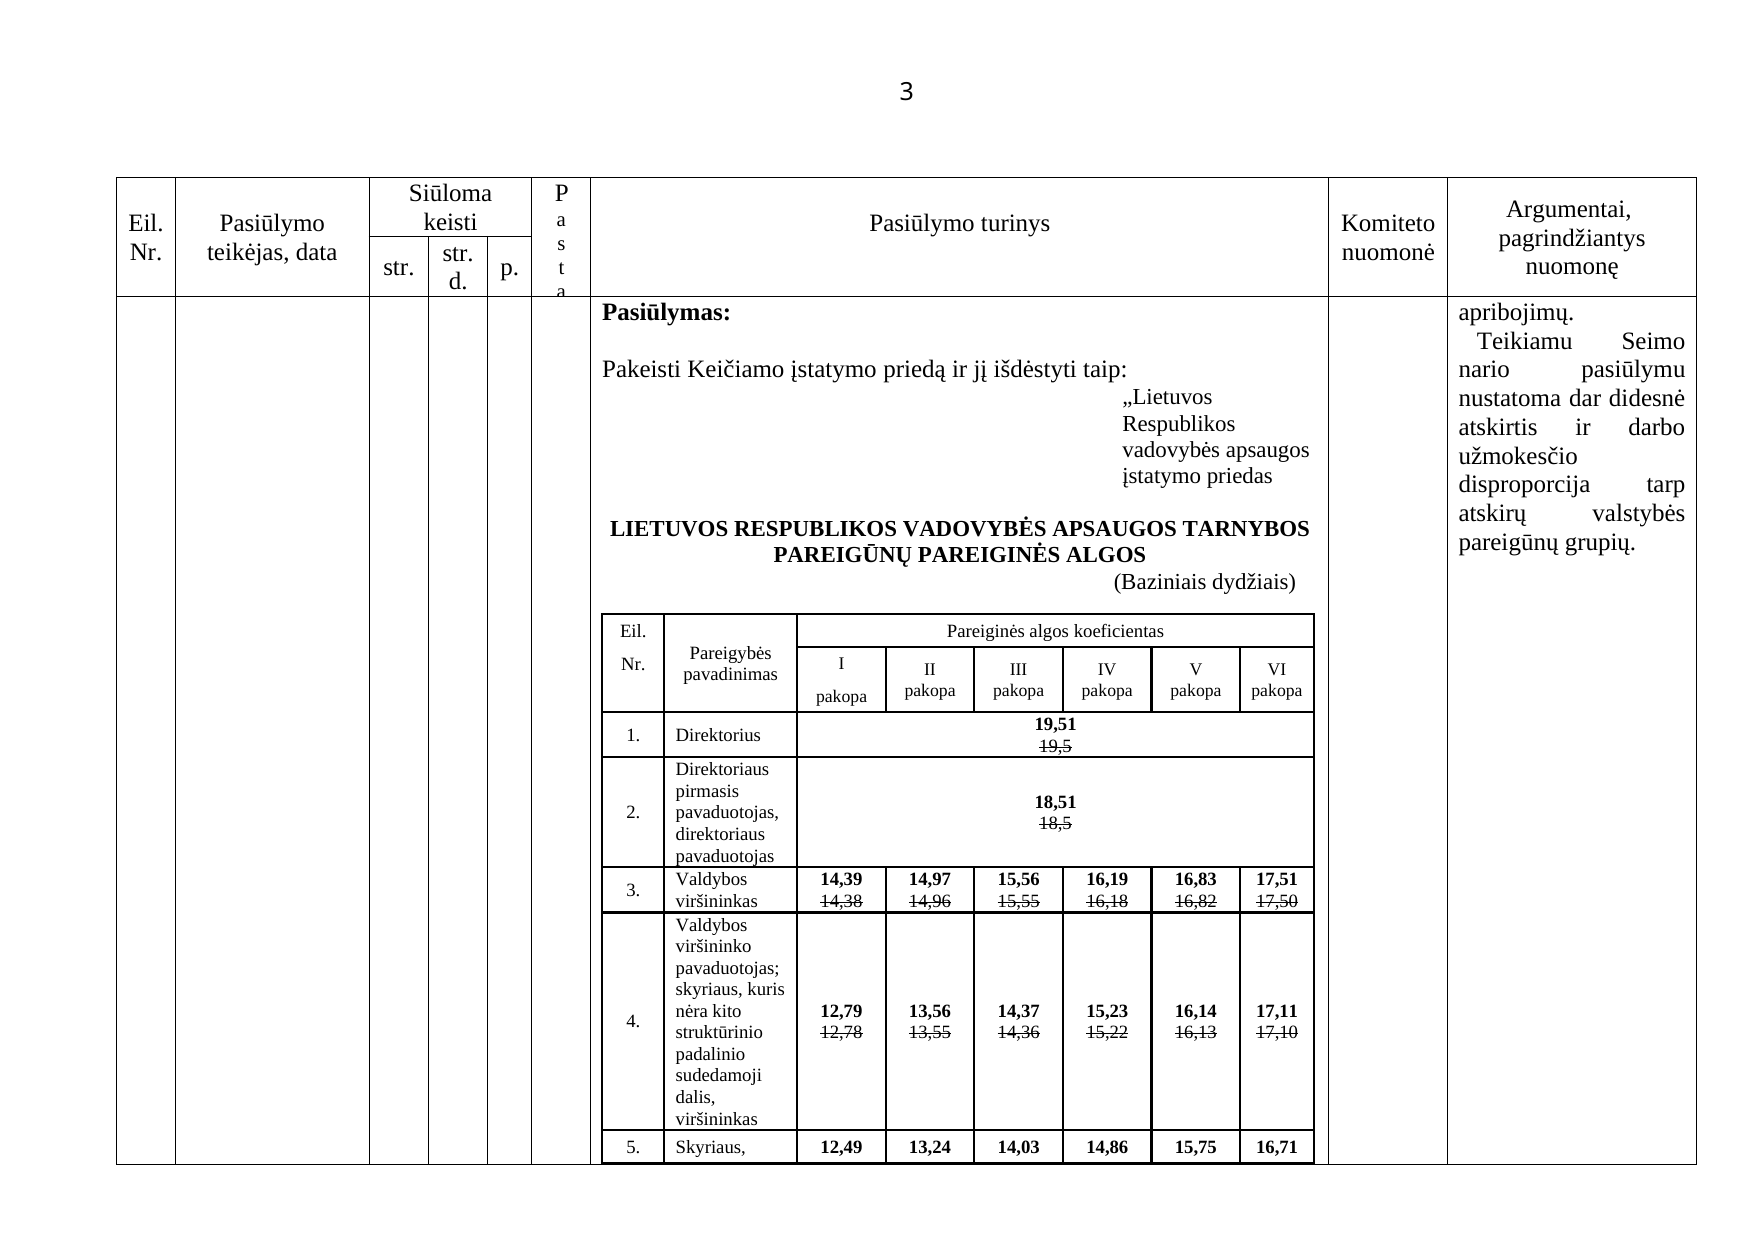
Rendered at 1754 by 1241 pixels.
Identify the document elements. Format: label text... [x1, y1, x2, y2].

table_cell 14,97 14,96 [887, 868, 973, 911]
table_cell str. d. [429, 237, 487, 296]
table_cell III pakopa [975, 648, 1062, 711]
table_cell apribojimų. Teikiamu Seimo nario pasiūlymu nustatoma dar didesnė atskirtis ir darbo užmokesčio disproporcija tarp atskirų valstybės pareigūnų grupių. [1448, 297, 1696, 1164]
table_cell 16,19 16,18 [1064, 868, 1150, 911]
table_cell 14,37 14,36 [975, 914, 1062, 1129]
table_cell [370, 297, 428, 1164]
table_cell 15,75 [1153, 1131, 1239, 1162]
table_cell [429, 297, 487, 1164]
table_header Pasiūlymo teikėjas, data [176, 178, 369, 296]
table_header Siūloma keisti [370, 178, 531, 236]
table_cell 19,51 19,5 [798, 713, 1313, 756]
table_cell Pasiūlymas: Pakeisti Keičiamo įstatymo priedą ir jį išdėstyti taip: „Lietuvos Respublikos vadovybės apsaugos įstatymo priedas LIETUVOS RESPUBLIKOS VADOVYBĖS APSAUGOS TARNYBOS PAREIGŪNŲ PAREIGINĖS ALGOS (Baziniais dydžiais) [591, 297, 1328, 1164]
table_cell 15,56 15,55 [975, 868, 1062, 911]
table_cell 17,51 17,50 [1241, 868, 1313, 911]
table_cell VI pakopa [1241, 648, 1313, 711]
table_cell 17,11 17,10 [1241, 914, 1313, 1129]
table_cell 14,86 [1064, 1131, 1150, 1162]
table_header Argumentai, pagrindžiantys nuomonę [1448, 178, 1696, 296]
table_cell 16,71 [1241, 1131, 1313, 1162]
table_cell 5. [603, 1131, 663, 1162]
table_cell pakopa [798, 678, 885, 711]
table_cell [1329, 297, 1447, 1164]
table_header Pareiginės algos koeficientas [798, 615, 1313, 646]
table_cell Valdybos viršininko pavaduotojas; skyriaus, kuris nėra kito struktūrinio padalinio sudedamoji dalis, viršininkas [665, 914, 796, 1129]
table_cell Nr. [603, 646, 663, 678]
table_cell 14,03 [975, 1131, 1062, 1162]
table_cell 13,56 13,55 [887, 914, 973, 1129]
table_header Komiteto nuomonė [1329, 178, 1447, 296]
table_cell 18,51 18,5 [798, 758, 1313, 866]
table_header Eil. [603, 615, 663, 646]
table_cell V pakopa [1153, 648, 1239, 711]
table_cell I [798, 648, 885, 678]
table_cell 13,24 [887, 1131, 973, 1162]
table_cell Valdybos viršininkas [665, 868, 796, 911]
table_header Pastabos [532, 178, 590, 296]
table_cell 12,49 [798, 1131, 885, 1162]
table_cell str. [370, 237, 428, 296]
table_cell [176, 297, 369, 1164]
table_cell 12,79 12,78 [798, 914, 885, 1129]
table_cell Skyriaus, [665, 1131, 796, 1162]
table_cell 4. [603, 914, 663, 1129]
table_cell 14,39 14,38 [798, 868, 885, 911]
table_cell Direktoriaus pirmasis pavaduotojas, direktoriaus pavaduotojas [665, 758, 796, 866]
table_cell 15,23 15,22 [1064, 914, 1150, 1129]
table_cell IV pakopa [1064, 648, 1150, 711]
table_cell Direktorius [665, 713, 796, 756]
table_cell [603, 678, 663, 711]
table_cell 2. [603, 758, 663, 866]
table_cell p. [488, 237, 531, 296]
table_cell 16,14 16,13 [1153, 914, 1239, 1129]
table_cell [532, 297, 590, 1164]
table_cell 16,83 16,82 [1153, 868, 1239, 911]
table_cell 3. [603, 868, 663, 911]
table_cell 1. [603, 713, 663, 756]
table_cell II pakopa [887, 648, 973, 711]
table_header Eil. Nr. [117, 178, 175, 296]
table_header Pasiūlymo turinys [591, 178, 1328, 296]
table_cell [117, 297, 175, 1164]
table_header Pareigybės pavadinimas [665, 615, 796, 711]
table_cell [488, 297, 531, 1164]
